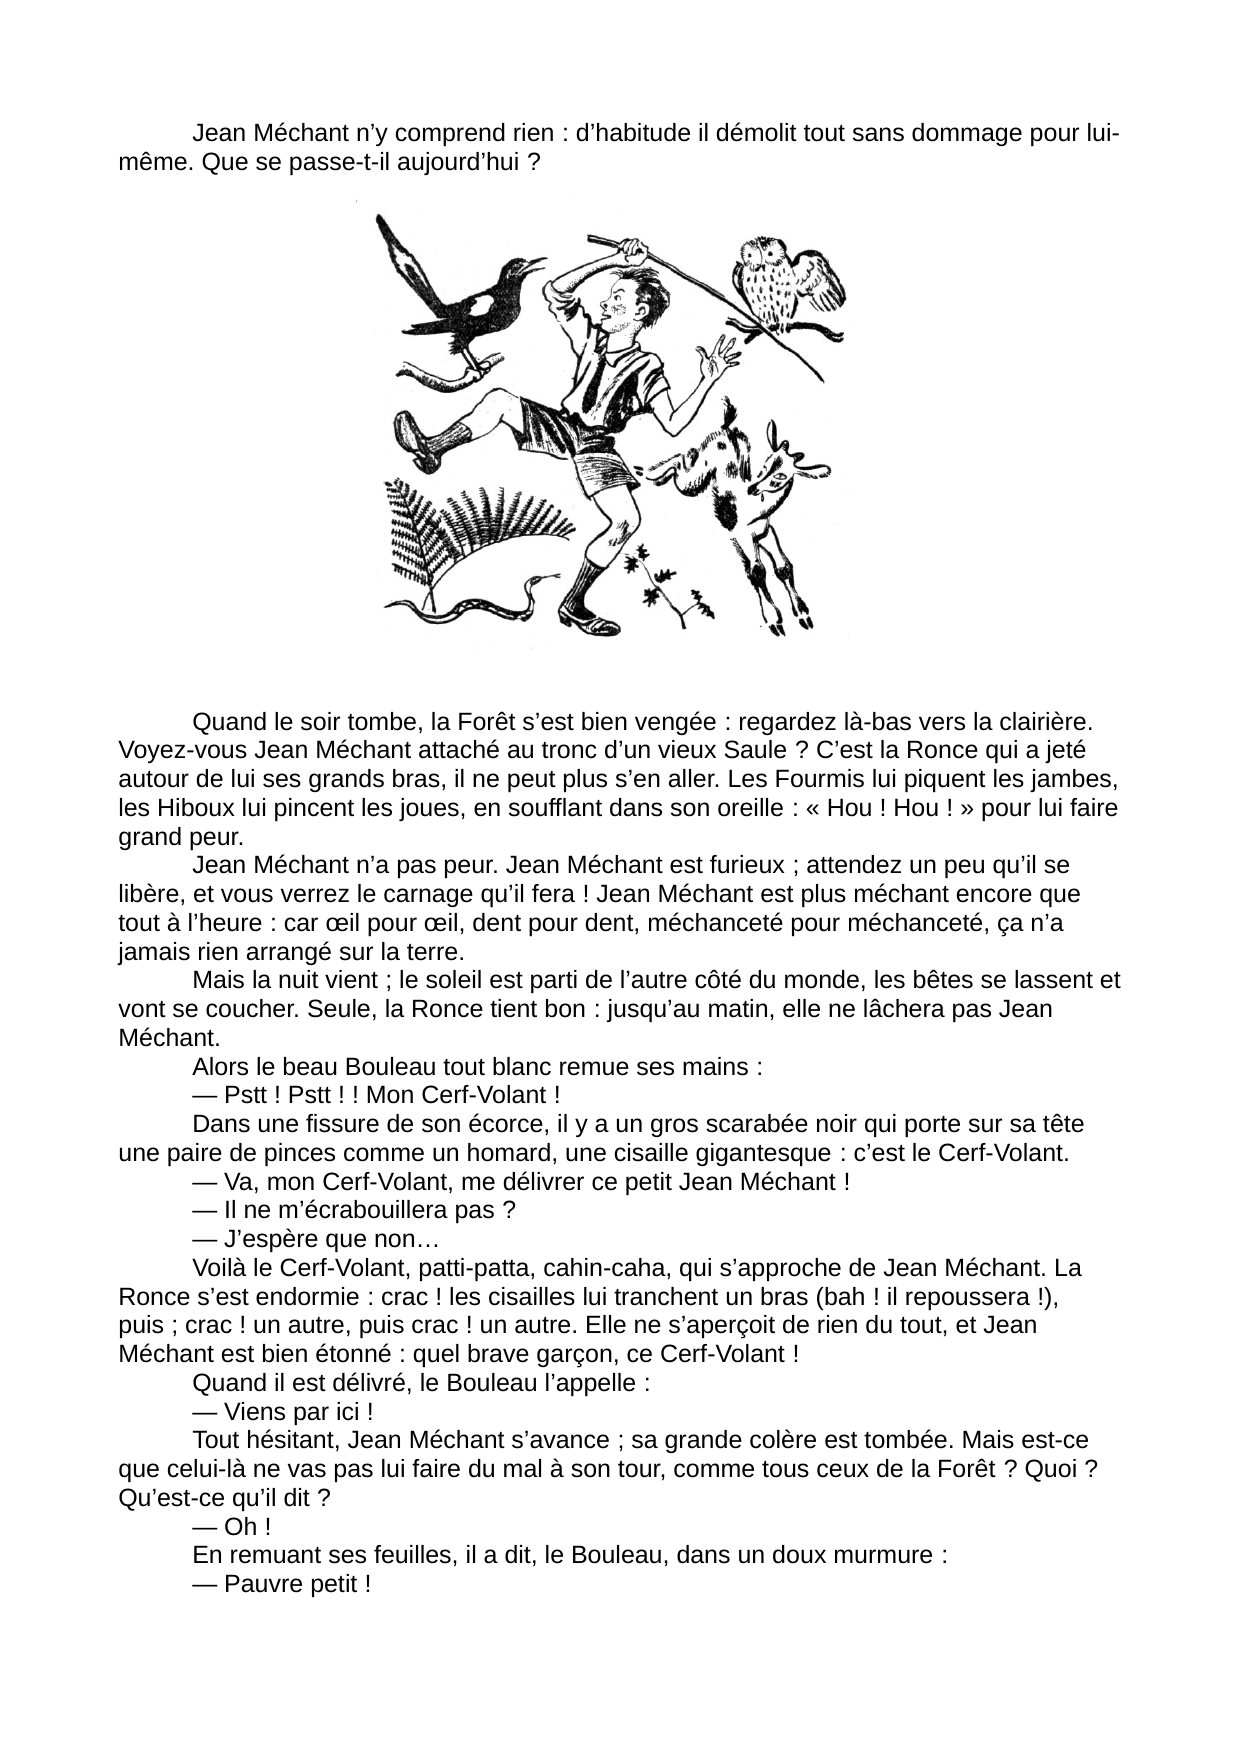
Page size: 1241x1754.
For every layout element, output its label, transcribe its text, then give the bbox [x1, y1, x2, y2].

text — Viens par ici ! [118, 1397, 1122, 1425]
text Voilà le Cerf-Volant, patti-patta, cahin-caha, qui s’approche de Jean Méchant. La Ronce s’est endormie : crac ! les cisailles lui tranchent un bras (bah ! il repoussera !), puis ; crac ! un autre, puis crac ! un autre. Elle ne s’aperçoit de rien du tout, et Jean Méchant est bien étonné : quel brave garçon, ce Cerf-Volant ! [118, 1253, 1122, 1368]
text — Va, mon Cerf-Volant, me délivrer ce petit Jean Méchant ! [118, 1167, 1122, 1195]
text Quand il est délivré, le Bouleau l’appelle : [118, 1368, 1122, 1397]
picture [356, 197, 862, 650]
text Quand le soir tombe, la Forêt s’est bien vengée : regardez là-bas vers la clairière. Voyez-vous Jean Méchant attaché au tronc d’un vieux Saule ? C’est la Ronce qui a jeté autour de lui ses grands bras, il ne peut plus s’en aller. Les Fourmis lui piquent les jambes, les Hiboux lui pincent les joues, en soufflant dans son oreille : « Hou ! Hou ! » pour lui faire grand peur. [118, 707, 1122, 850]
text — Pstt ! Pstt ! ! Mon Cerf-Volant ! [118, 1080, 1122, 1109]
text — Pauvre petit ! [118, 1569, 1122, 1598]
text — Oh ! [118, 1512, 1122, 1540]
text Jean Méchant n’y comprend rien : d’habitude il démolit tout sans dommage pour lui-même. Que se passe-t-il aujourd’hui ? [118, 118, 1122, 176]
text — Il ne m’écrabouillera pas ? [118, 1195, 1122, 1224]
text Mais la nuit vient ; le soleil est parti de l’autre côté du monde, les bêtes se lassent et vont se coucher. Seule, la Ronce tient bon : jusqu’au matin, elle ne lâchera pas Jean Méchant. [118, 965, 1122, 1052]
text Jean Méchant n’a pas peur. Jean Méchant est furieux ; attendez un peu qu’il se libère, et vous verrez le carnage qu’il fera ! Jean Méchant est plus méchant encore que tout à l’heure : car œil pour œil, dent pour dent, méchanceté pour méchanceté, ça n’a jamais rien arrangé sur la terre. [118, 850, 1122, 965]
text En remuant ses feuilles, il a dit, le Bouleau, dans un doux murmure : [118, 1540, 1122, 1569]
text Alors le beau Bouleau tout blanc remue ses mains : [118, 1052, 1122, 1080]
text Tout hésitant, Jean Méchant s’avance ; sa grande colère est tombée. Mais est-ce que celui-là ne vas pas lui faire du mal à son tour, comme tous ceux de la Forêt ? Quoi ? Qu’est-ce qu’il dit ? [118, 1425, 1122, 1512]
text — J’espère que non… [118, 1224, 1122, 1253]
text Dans une fissure de son écorce, il y a un gros scarabée noir qui porte sur sa tête une paire de pinces comme un homard, une cisaille gigantesque : c’est le Cerf-Volant. [118, 1109, 1122, 1167]
